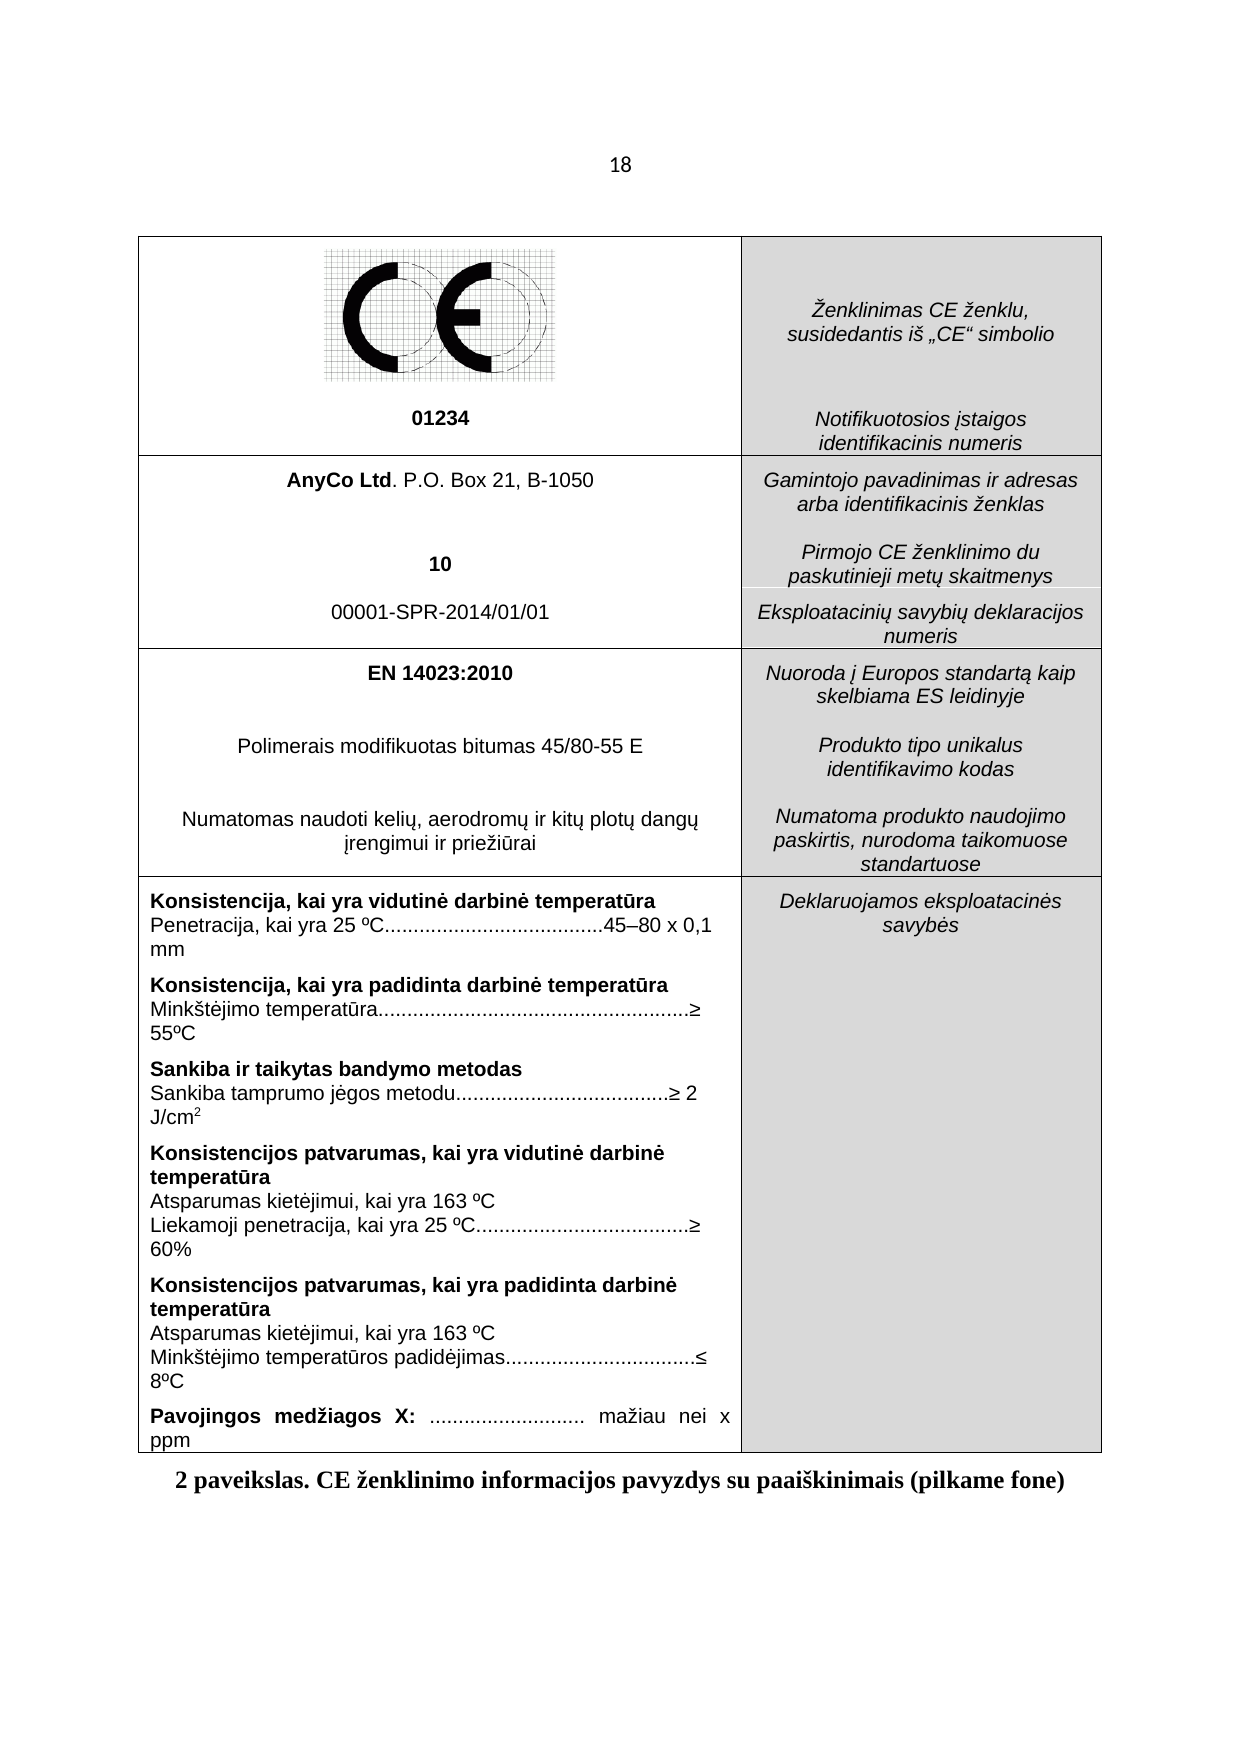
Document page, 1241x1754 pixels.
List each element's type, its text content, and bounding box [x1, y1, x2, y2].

text 2 paveikslas. CE ženklinimo informacijos pavyzdys su paaiškinimais (pilkame fone) [150, 1465, 1090, 1494]
table_cell EN 14023:2010 Polimerais modifikuotas bitumas 45/80-55 E Numatomas naudoti kelių, aerodromų ir kitų plotų dangų įrengimui ir priežiūrai [139, 649, 741, 876]
table_cell AnyCo Ltd. P.O. Box 21, B-1050 [139, 456, 741, 528]
table_cell Nuoroda į Europos standartą kaip skelbiama ES leidinyje Produkto tipo unikalus identifikavimo kodas Numatoma produkto naudojimo paskirtis, nurodoma taikomuose standartuose [742, 649, 1101, 876]
table_cell 10 [139, 528, 741, 587]
table_header 01234 [139, 237, 741, 455]
table_cell Eksploatacinių savybių deklaracijos numeris [742, 588, 1101, 647]
table_cell Deklaruojamos eksploatacinės savybės [742, 877, 1101, 1452]
table_cell Gamintojo pavadinimas ir adresas arba identifikacinis ženklas [742, 456, 1101, 528]
table_cell 00001-SPR-2014/01/01 [139, 588, 741, 647]
table_cell Konsistencija, kai yra vidutinė darbinė temperatūra Penetracija, kai yra 25 ºC......................................45–80 x 0,1 mm Konsistencija, kai yra padidinta darbinė temperatūra Minkštėjimo temperatūra......................................................≥ 55ºC Sankiba ir taikytas bandymo metodas Sankiba tamprumo jėgos metodu.....................................≥ 2 J/cm2 Konsistencijos patvarumas, kai yra vidutinė darbinė temperatūra Atsparumas kietėjimui, kai yra 163 ºC Liekamoji penetracija, kai yra 25 ºC.....................................≥ 60% Konsistencijos patvarumas, kai yra padidinta darbinė temperatūra Atsparumas kietėjimui, kai yra 163 ºC Minkštėjimo temperatūros padidėjimas.................................≤ 8ºC Pavojingos medžiagos X: ........................... mažiau nei x ppm [139, 877, 741, 1452]
table_cell Pirmojo CE ženklinimo du paskutinieji metų skaitmenys [742, 528, 1101, 587]
table_header Ženklinimas CE ženklu, susidedantis iš „CE“ simbolio Notifikuotosios įstaigos identifikacinis numeris [742, 237, 1101, 455]
